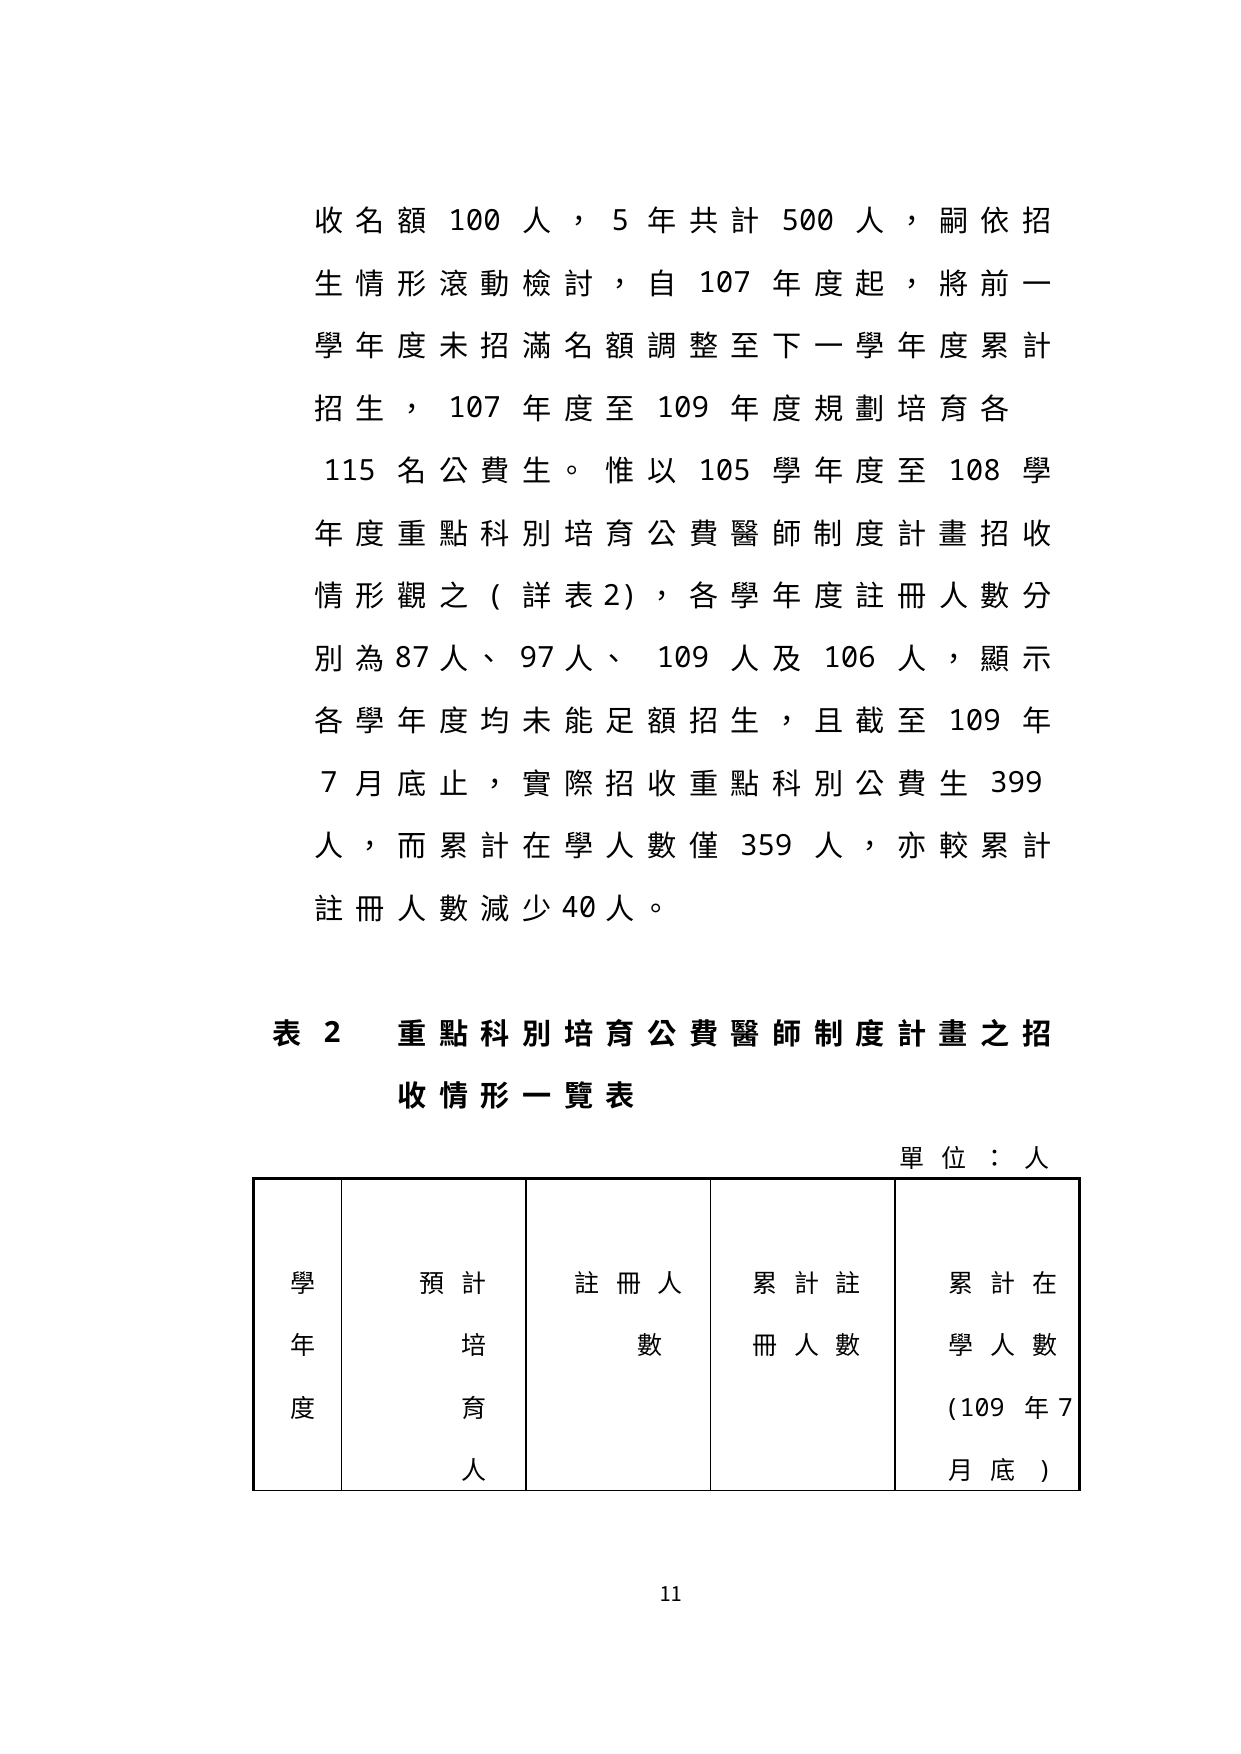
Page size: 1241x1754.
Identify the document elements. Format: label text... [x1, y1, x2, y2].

table_header 預計培育人 [342, 1180, 525, 1490]
text 單位：人 [240, 1115, 1058, 1177]
table_header 學年度 [255, 1180, 341, 1490]
table_header 累計在學人數 (109年7月底) [896, 1180, 1078, 1490]
text 表2 重點科別培育公費醫師制度計畫之招收情形一覽表 [240, 990, 1058, 1115]
table_header 累計註冊人數 [711, 1180, 894, 1490]
table_header 註冊人數 [527, 1180, 710, 1490]
text 收名額100人，5年共計500人，嗣依招生情形滾動檢討，自107年度起，將前一學年度未招滿名額調整至下一學年度累計招生，107年度至109年度規劃培育各115名公費生。惟以105學年度至108學年度重點科別培育公費醫師制度計畫招收情形觀之(詳表2)，各學年度註冊人數分別為87人、97人、109人及106人，顯示各學年度均未能足額招生，且截至109年7月底止，實際招收重點科別公費生399人，而累計在學人數僅359人，亦較累計註冊人數減少40人。 [271, 177, 1058, 927]
